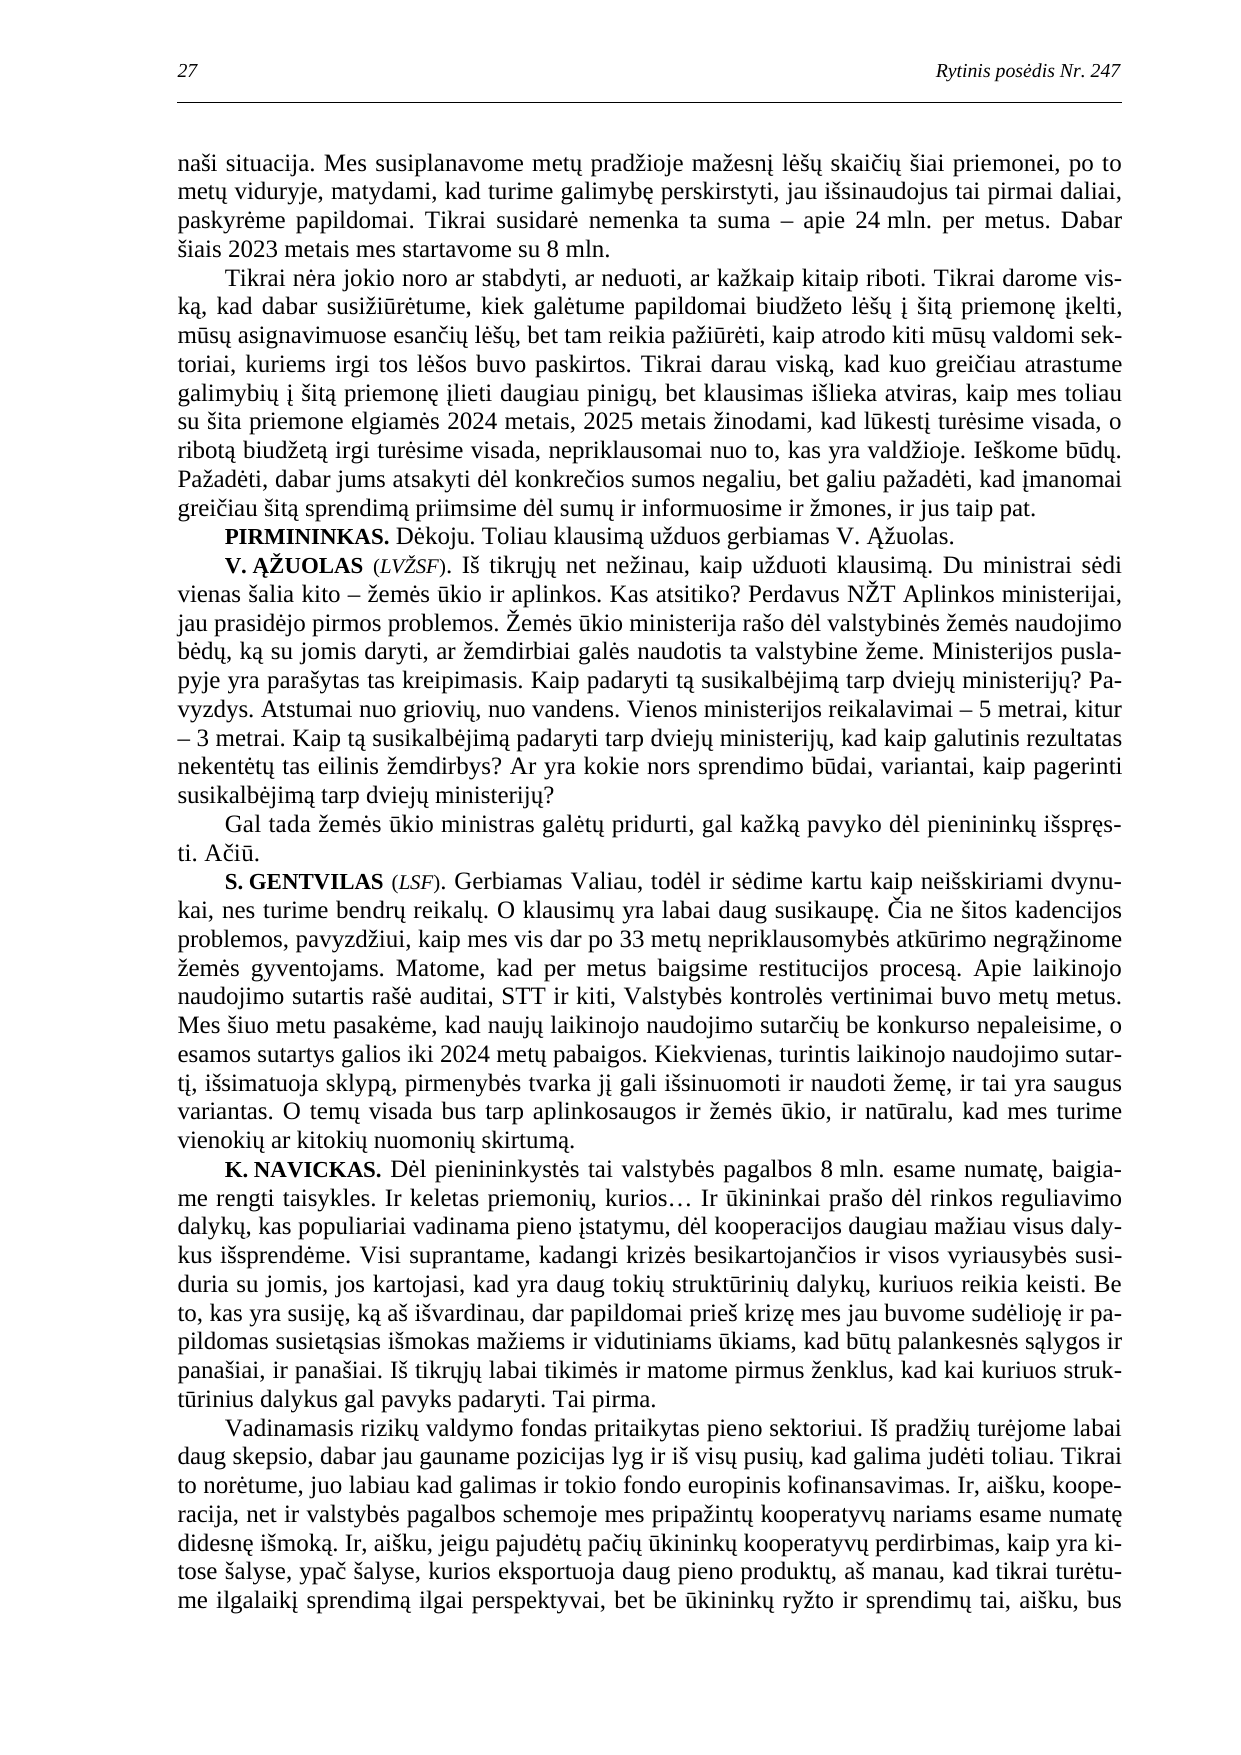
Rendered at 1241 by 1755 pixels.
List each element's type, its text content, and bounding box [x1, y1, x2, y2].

text K. NAVICKAS. Dėl pie­ni­nin­kys­tės tai vals­ty­bės pa­gal­bos 8 mln. esa­me nu­ma­tę, bai­gia­me reng­ti tai­syk­les. Ir ke­le­tas prie­mo­nių, ku­rios… Ir ūki­nin­kai pra­šo dėl rin­kos re­gu­lia­vi­mo da­ly­kų, kas po­pu­lia­riai va­di­na­ma pie­no įsta­ty­mu, dėl ko­o­pe­ra­ci­jos dau­giau ma­žiau vi­sus da­ly­kus iš­spren­dė­me. Vi­si su­pran­ta­me, ka­dan­gi kri­zės be­si­kar­to­jan­čios ir vi­sos vy­riau­sy­bės su­si­du­ria su jo­mis, jos kar­to­ja­si, kad yra daug to­kių struk­tū­ri­nių da­ly­kų, ku­riuos rei­kia keis­ti. Be to, kas yra su­si­ję, ką aš iš­var­di­nau, dar pa­pil­do­mai prieš kri­zę mes jau bu­vo­me su­dė­lio­ję ir pa­pil­do­mas su­sie­tą­sias iš­mo­kas ma­žiems ir vi­du­ti­niams ūkiams, kad bū­tų pa­lan­kes­nės są­ly­gos ir pa­na­šiai, ir pa­na­šiai. Iš tik­rų­jų la­bai ti­ki­mės ir ma­to­me pir­mus žen­klus, kad kai ku­riuos struk­tū­ri­nius da­ly­kus gal pa­vyks pa­da­ry­ti. Tai pir­ma. [177, 1154, 1122, 1413]
text Tik­rai nė­ra jo­kio no­ro ar stab­dy­ti, ar ne­duo­ti, ar kaž­kaip ki­taip ri­bo­ti. Tik­rai da­ro­me vis­ką, kad da­bar su­si­žiū­rė­tu­me, kiek ga­lė­tu­me pa­pil­do­mai biu­dže­to lė­šų į ši­tą prie­mo­nę įkel­ti, mū­sų asig­na­vi­muo­se esan­čių lė­šų, bet tam rei­kia pa­žiū­rė­ti, kaip at­ro­do ki­ti mū­sų val­do­mi sek­to­riai, ku­riems ir­gi tos lė­šos bu­vo pa­skir­tos. Tik­rai da­rau vis­ką, kad kuo grei­čiau at­ras­tu­me ga­li­my­bių į ši­tą prie­mo­nę įlie­ti dau­giau pi­ni­gų, bet klau­si­mas iš­lie­ka at­vi­ras, kaip mes to­liau su ši­ta prie­mo­ne el­gia­mės 2024 me­tais, 2025 me­tais ži­no­da­mi, kad lū­kes­tį tu­rė­si­me vi­sa­da, o ri­bo­tą biu­dže­tą ir­gi tu­rė­si­me vi­sa­da, ne­pri­klau­so­mai nuo to, kas yra val­džio­je. Ieš­ko­me bū­dų. Pa­ža­dė­ti, da­bar jums at­sa­ky­ti dėl kon­kre­čios su­mos ne­ga­liu, bet ga­liu pa­ža­dė­ti, kad įma­no­mai grei­čiau ši­tą spren­di­mą pri­im­si­me dėl su­mų ir in­for­muo­si­me ir žmo­nes, ir jus taip pat. [177, 263, 1122, 521]
text S. GENTVILAS (LSF). Ger­bia­mas Va­liau, to­dėl ir sė­di­me kar­tu kaip ne­iš­ski­ria­mi dvy­nu­kai, nes tu­ri­me ben­drų rei­ka­lų. O klau­si­mų yra la­bai daug su­si­kau­pę. Čia ne ši­tos ka­den­ci­jos pro­ble­mos, pa­vyz­džiui, kaip mes vis dar po 33 me­tų ne­pri­klau­so­my­bės at­kū­ri­mo ne­grą­ži­no­me že­mės gy­ven­to­jams. Ma­to­me, kad per me­tus baig­si­me res­ti­tu­ci­jos pro­ce­są. Apie lai­ki­no­jo nau­do­ji­mo su­tar­tis ra­šė au­di­tai, STT ir ki­ti, Vals­ty­bės kon­tro­lės ver­ti­ni­mai bu­vo me­tų me­tus. Mes šiuo me­tu pa­sa­kė­me, kad nau­jų lai­ki­no­jo nau­do­ji­mo su­tar­čių be kon­kur­so ne­pa­lei­si­me, o esa­mos su­tar­tys ga­lios iki 2024 me­tų pa­bai­gos. Kiek­vie­nas, tu­rin­tis lai­ki­no­jo nau­do­ji­mo su­tar­tį, iš­si­ma­tuo­ja skly­pą, pir­me­ny­bės tvar­ka jį ga­li iš­si­nuo­mo­ti ir nau­do­ti že­mę, ir tai yra sau­gus va­rian­tas. O te­mų vi­sa­da bus tarp ap­lin­ko­sau­gos ir že­mės ūkio, ir na­tū­ra­lu, kad mes tu­ri­me vie­no­kių ar ki­to­kių nuo­mo­nių skir­tu­mą. [177, 866, 1122, 1154]
text PIRMININKAS. Dė­ko­ju. To­liau klau­si­mą už­duos ger­bia­mas V. Ąžuo­las. [177, 521, 1122, 550]
text na­ši si­tu­a­ci­ja. Mes su­si­pla­na­vo­me me­tų pra­džio­je ma­žes­nį lė­šų skai­čių šiai prie­mo­nei, po to me­tų vi­du­ry­je, ma­ty­da­mi, kad tu­ri­me ga­li­my­bę per­skirs­ty­ti, jau iš­si­nau­do­jus tai pir­mai da­liai, pa­sky­rė­me pa­pil­do­mai. Tik­rai su­si­da­rė ne­men­ka ta su­ma – apie 24 mln. per me­tus. Da­bar šiais 2023 me­tais mes star­ta­vo­me su 8 mln. [177, 148, 1122, 263]
text Va­di­na­ma­sis ri­zi­kų val­dy­mo fon­das pri­tai­ky­tas pie­no sek­to­riui. Iš pra­džių tu­rė­jo­me la­bai daug skep­sio, da­bar jau gau­na­me po­zi­ci­jas lyg ir iš vi­sų pu­sių, kad ga­li­ma ju­dė­ti to­liau. Tik­rai to no­rė­tu­me, juo la­biau kad ga­li­mas ir to­kio fon­do eu­ro­pi­nis ko­fi­nan­sa­vi­mas. Ir, aiš­ku, ko­o­pe­ra­ci­ja, net ir vals­ty­bės pa­gal­bos sche­mo­je mes pri­pa­žin­tų ko­o­pe­ra­ty­vų na­riams esa­me nu­ma­tę di­des­nę iš­mo­ką. Ir, aiš­ku, jei­gu pa­ju­dė­tų pa­čių ūki­nin­kų ko­o­pe­ra­ty­vų per­dir­bi­mas, kaip yra ki­to­se ša­ly­se, ypač ša­ly­se, ku­rios eks­por­tuo­ja daug pie­no pro­duk­tų, aš ma­nau, kad tik­rai tu­rė­tu­me il­ga­lai­kį spren­di­mą il­gai per­spek­ty­vai, bet be ūki­nin­kų ryž­to ir spren­di­mų tai, aiš­ku, bus [177, 1413, 1122, 1614]
text Gal ta­da že­mės ūkio mi­nist­ras ga­lė­tų pri­dur­ti, gal kaž­ką pa­vy­ko dėl pie­ni­nin­kų iš­spręs­ti. Ačiū. [177, 809, 1122, 866]
text V. ĄŽUOLAS (LVŽSF). Iš tik­rų­jų net ne­ži­nau, kaip už­duo­ti klau­si­mą. Du mi­nist­rai sė­di vie­nas ša­lia ki­to – že­mės ūkio ir ap­lin­kos. Kas at­si­ti­ko? Per­da­vus NŽT Ap­lin­kos mi­nis­te­ri­jai, jau pra­si­dė­jo pir­mos pro­ble­mos. Že­mės ūkio mi­nis­te­ri­ja ra­šo dėl vals­ty­bi­nės že­mės nau­do­ji­mo bė­dų, ką su jo­mis da­ry­ti, ar žem­dir­biai ga­lės nau­do­tis ta vals­ty­bi­ne že­me. Mi­nis­te­ri­jos pus­la­py­je yra pa­ra­šy­tas tas krei­pi­ma­sis. Kaip pa­da­ry­ti tą su­si­kal­bė­ji­mą tarp dvie­jų mi­nis­te­ri­jų? Pa­vyz­dys. At­stu­mai nuo grio­vių, nuo van­dens. Vie­nos mi­nis­te­ri­jos rei­ka­la­vi­mai – 5 met­rai, ki­tur – 3 met­rai. Kaip tą su­si­kal­bė­ji­mą pa­da­ry­ti tarp dvie­jų mi­nis­te­ri­jų, kad kaip ga­lu­ti­nis re­zul­ta­tas ne­ken­tė­tų tas ei­li­nis žem­dir­bys? Ar yra ko­kie nors spren­di­mo bū­dai, va­rian­tai, kaip pa­ge­rin­ti su­si­kal­bė­ji­mą tarp dvie­jų mi­nis­te­ri­jų? [177, 550, 1122, 809]
